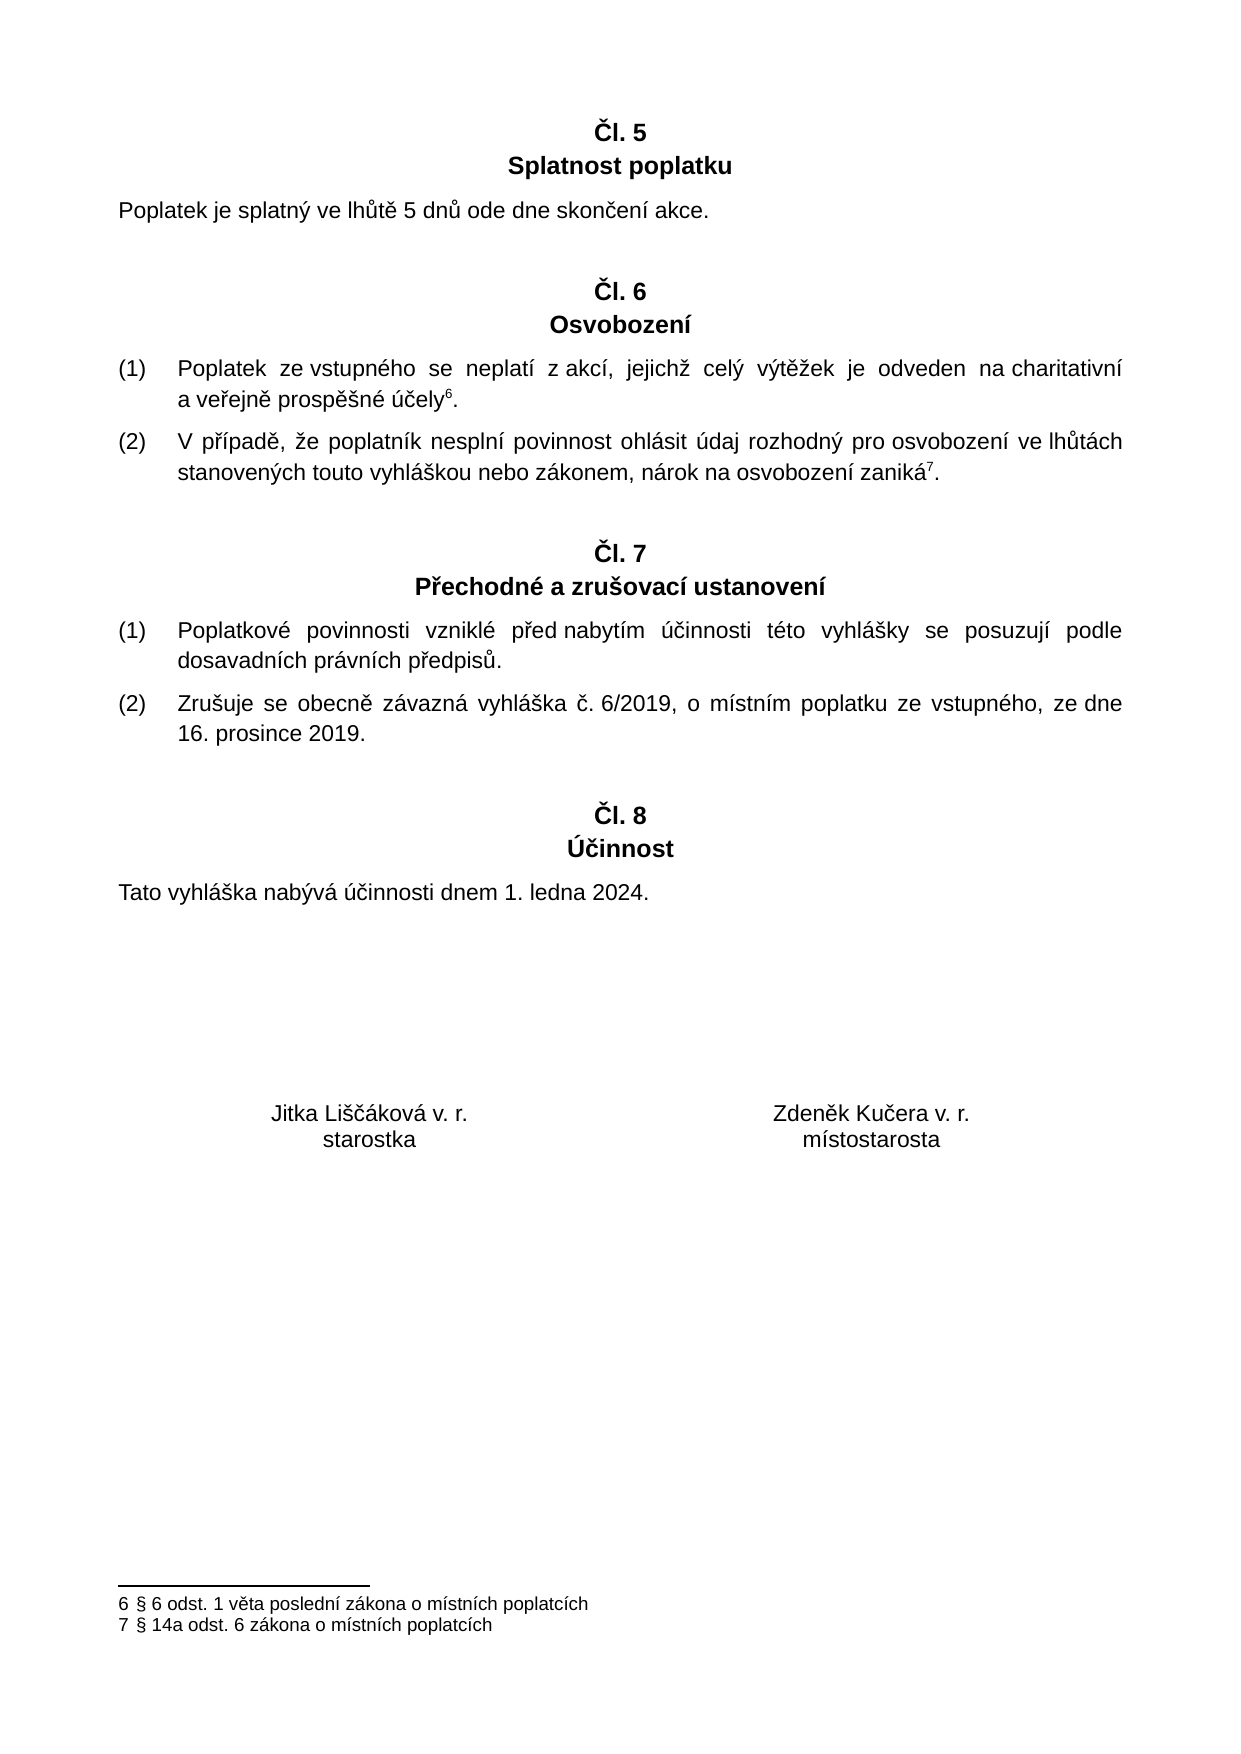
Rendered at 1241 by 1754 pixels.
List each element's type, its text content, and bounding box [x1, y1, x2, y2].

list Poplatkové povinnosti vzniklé před nabytím účinnosti této vyhlášky se posuzují podle dosavadních právních předpisů. [118, 617, 1122, 674]
table_header Zdeněk Kučera v. r. místostarosta [620, 1040, 1122, 1158]
list § 14a odst. 6 zákona o místních poplatcích [118, 1614, 1122, 1635]
table_cell [620, 1158, 1122, 1276]
list V případě, že poplatník nesplní povinnost ohlásit údaj rozhodný pro osvobození ve lhůtách stanovených touto vyhláškou nebo zákonem, nárok na osvobození zaniká. [118, 428, 1122, 485]
list Poplatek ze vstupného se neplatí z akcí, jejichž celý výtěžek je odveden na charitativní a veřejně prospěšné účely. [118, 355, 1122, 412]
subtitle Čl. 6 Osvobození [118, 277, 1122, 339]
subtitle Čl. 8 Účinnost [118, 801, 1122, 862]
list § 6 odst. 1 věta poslední zákona o místních poplatcích [118, 1592, 1122, 1614]
text Tato vyhláška nabývá účinnosti dnem 1. ledna 2024. [118, 879, 1122, 906]
subtitle Čl. 5 Splatnost poplatku [118, 118, 1122, 180]
list Zrušuje se obecně závazná vyhláška č. 6/2019, o místním poplatku ze vstupného, ze dne 16. prosince 2019. [118, 690, 1122, 747]
table_header Jitka Liščáková v. r. starostka [118, 1040, 620, 1158]
text Poplatek je splatný ve lhůtě 5 dnů ode dne skončení akce. [118, 197, 1122, 223]
subtitle Čl. 7 Přechodné a zrušovací ustanovení [118, 539, 1122, 601]
table_cell [118, 1158, 620, 1276]
